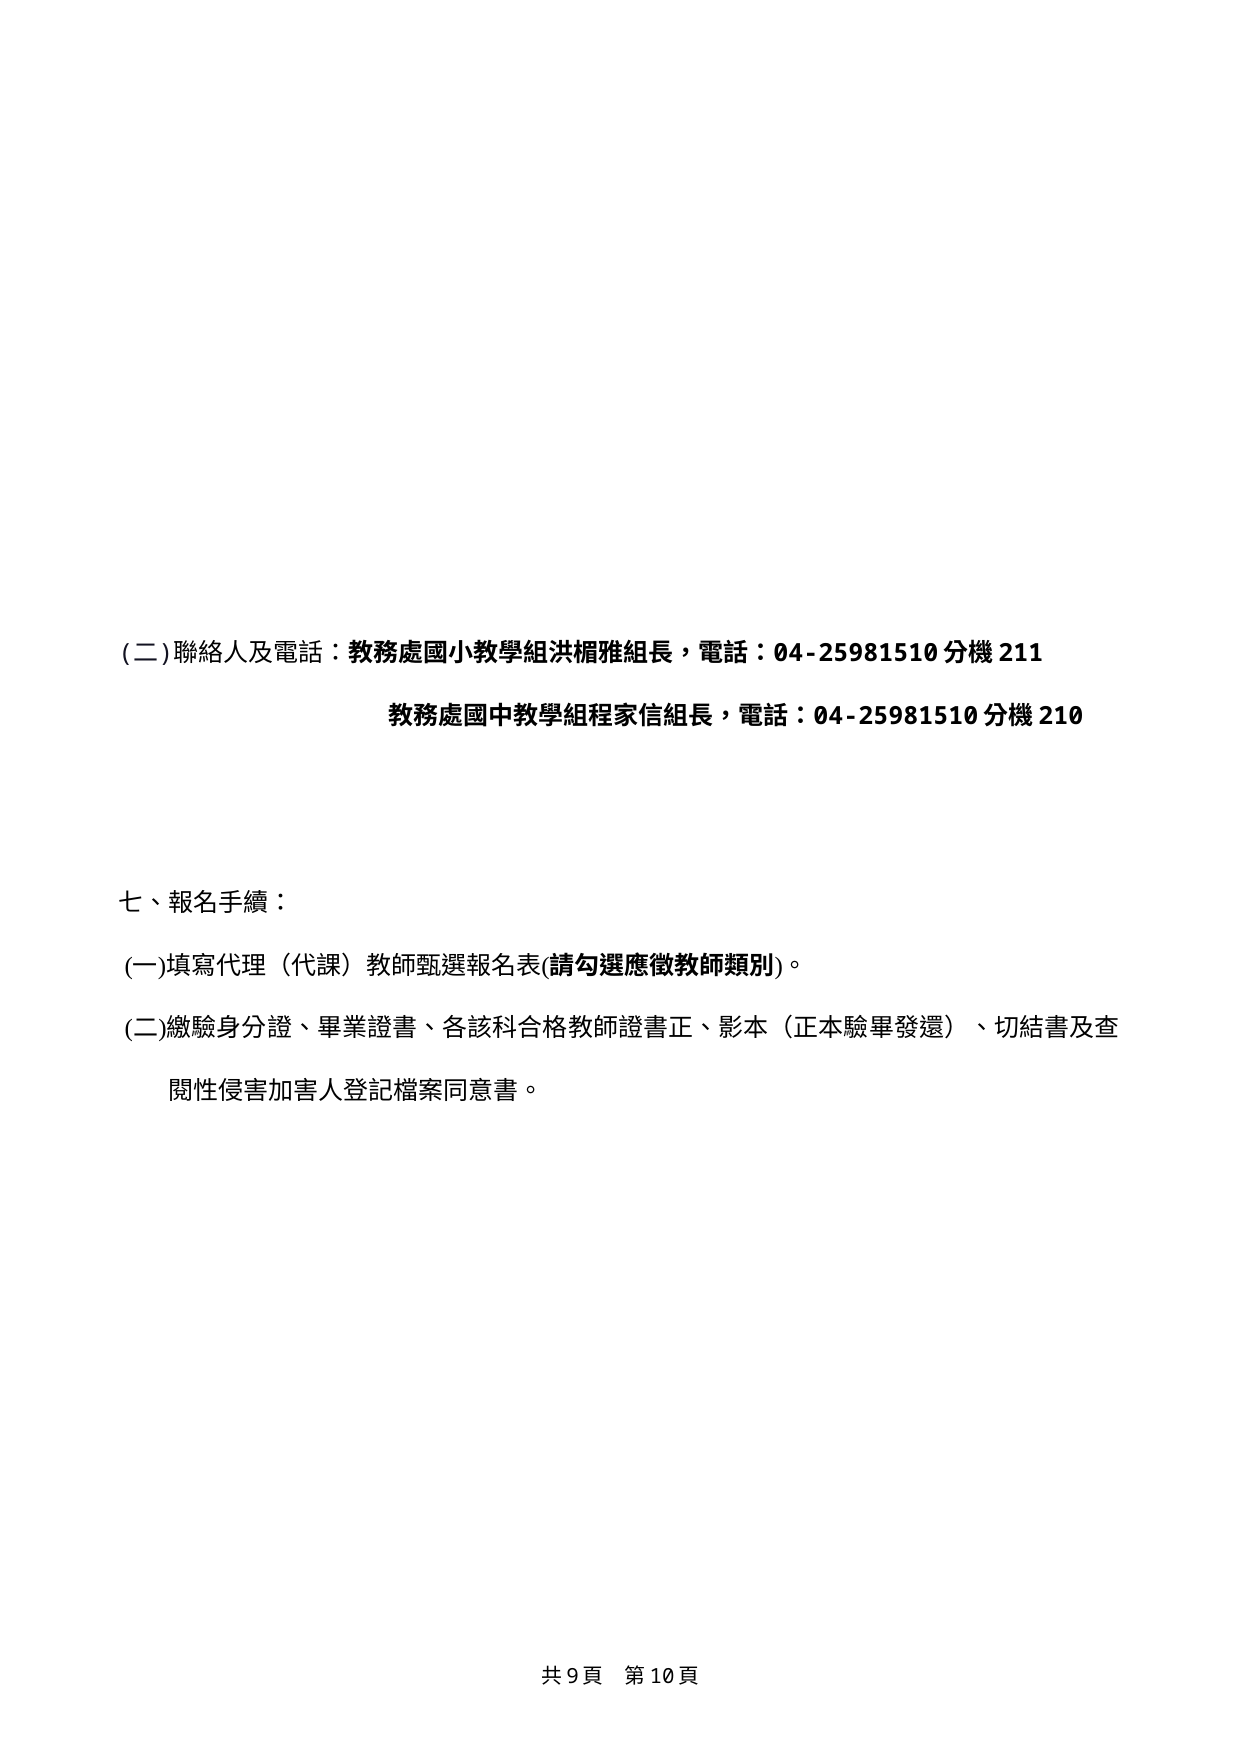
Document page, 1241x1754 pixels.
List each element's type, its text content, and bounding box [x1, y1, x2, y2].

text 教務處國中教學組程家信組長，電話：04-25981510分機210 [118, 672, 1122, 734]
text (一)填寫代理（代課）教師甄選報名表(請勾選應徵教師類別)。 [118, 922, 1122, 984]
text (二)繳驗身分證、畢業證書、各該科合格教師證書正、影本（正本驗畢發還）、切結書及查閱性侵害加害人登記檔案同意書。 [118, 984, 1122, 1109]
text (二)聯絡人及電話：教務處國小教學組洪楣雅組長，電話：04-25981510分機211 [118, 609, 1122, 672]
text 七、報名手續： [118, 859, 1122, 922]
